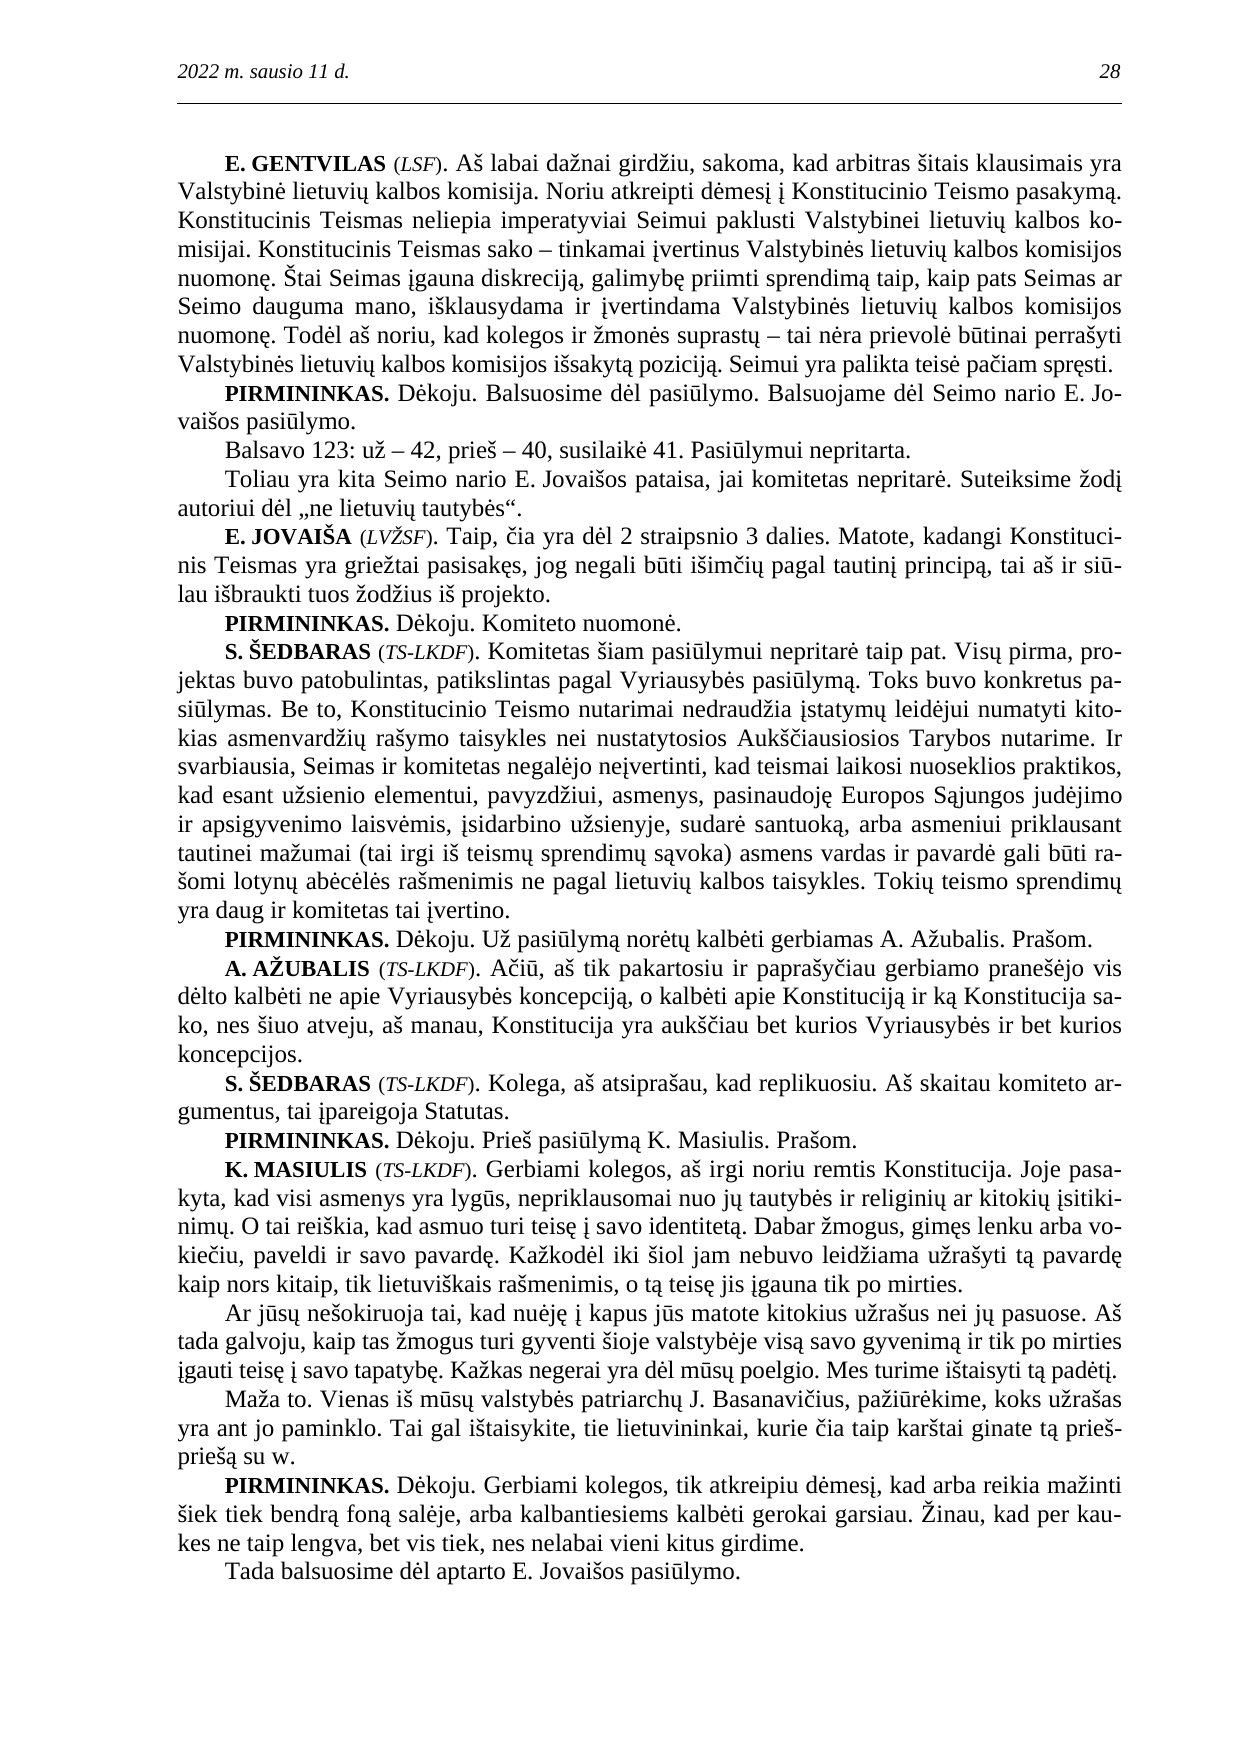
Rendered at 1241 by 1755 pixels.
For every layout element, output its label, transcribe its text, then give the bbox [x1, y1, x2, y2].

text S. ŠEDBARAS (TS-LKDF). Ko­le­ga, aš at­si­pra­šau, kad re­pli­kuo­siu. Aš skai­tau ko­mi­te­to ar­gu­men­tus, tai įpa­rei­go­ja Sta­tu­tas. [177, 1068, 1122, 1125]
text PIRMININKAS. Dė­ko­ju. Prieš pa­siū­ly­mą K. Ma­siu­lis. Pra­šom. [177, 1125, 1122, 1154]
text Bal­sa­vo 123: už – 42, prieš – 40, su­si­lai­kė 41. Pa­siū­ly­mui ne­pri­tar­ta. [177, 435, 1122, 464]
text Ma­ža to. Vie­nas iš mū­sų vals­ty­bės pa­triar­chų J. Ba­sa­na­vi­čius, pa­žiū­rė­ki­me, koks už­ra­šas yra ant jo pa­min­klo. Tai gal iš­tai­sy­ki­te, tie lie­tu­vi­nin­kai, ku­rie čia taip karš­tai gi­na­te tą prieš­prie­šą su w. [177, 1384, 1122, 1470]
text PIRMININKAS. Dė­ko­ju. Už pa­siū­ly­mą no­rė­tų kal­bė­ti ger­bia­mas A. Ažu­ba­lis. Pra­šom. [177, 924, 1122, 953]
text K. MASIULIS (TS-LKDF). Ger­bia­mi ko­le­gos, aš ir­gi no­riu rem­tis Kon­sti­tu­ci­ja. Jo­je pa­sa­ky­ta, kad vi­si as­me­nys yra ly­gūs, ne­pri­klau­so­mai nuo jų tau­ty­bės ir re­li­gi­nių ar ki­to­kių įsi­ti­ki­ni­mų. O tai reiš­kia, kad as­muo tu­ri tei­sę į sa­vo iden­ti­te­tą. Da­bar žmo­gus, gi­męs len­ku ar­ba vo­kie­čiu, pa­vel­di ir sa­vo pa­var­dę. Kaž­ko­dėl iki šiol jam ne­bu­vo lei­džia­ma už­ra­šy­ti tą pa­var­dę kaip nors ki­taip, tik lie­tu­viš­kais raš­me­ni­mis, o tą tei­sę jis įgau­na tik po mir­ties. [177, 1154, 1122, 1298]
text S. ŠEDBARAS (TS-LKDF). Ko­mi­te­tas šiam pa­siū­ly­mui ne­pri­ta­rė taip pat. Vi­sų pir­ma, pro­jek­tas bu­vo pa­to­bu­lin­tas, pa­tiks­lin­tas pa­gal Vy­riau­sy­bės pa­siū­ly­mą. Toks bu­vo kon­kre­tus pa­siū­ly­mas. Be to, Kon­sti­tu­ci­nio Teis­mo nu­ta­ri­mai ne­drau­džia įsta­ty­mų lei­dė­jui nu­ma­ty­ti ki­to­kias as­men­var­džių ra­šy­mo tai­syk­les nei nu­sta­ty­to­sios Aukš­čiau­sio­sios Ta­ry­bos nu­ta­ri­me. Ir svar­biau­sia, Sei­mas ir ko­mi­te­tas ne­ga­lė­jo ne­įver­tin­ti, kad teis­mai lai­ko­si nuo­sek­lios prak­ti­kos, kad esant už­sie­nio ele­men­tui, pa­vyz­džiui, as­me­nys, pa­si­nau­do­ję Eu­ro­pos Są­jun­gos ju­dė­ji­mo ir ap­si­gy­ve­ni­mo lais­vė­mis, įsi­dar­bi­no už­sie­ny­je, su­da­rė san­tuo­ką, ar­ba as­me­niui pri­klau­sant tau­ti­nei ma­žu­mai (tai ir­gi iš teis­mų spren­di­mų są­vo­ka) as­mens var­das ir pa­var­dė ga­li bū­ti ra­šo­mi lo­ty­nų abė­cė­lės raš­me­ni­mis ne pa­gal lie­tu­vių kal­bos tai­syk­les. To­kių teis­mo spren­di­mų yra daug ir ko­mi­te­tas tai įver­ti­no. [177, 636, 1122, 924]
text A. AŽUBALIS (TS-LKDF). Ačiū, aš tik pa­kar­to­siu ir pa­pra­šy­čiau ger­bia­mo pra­ne­šė­jo vis dėl­to kal­bė­ti ne apie Vy­riau­sy­bės kon­cep­ci­ją, o kal­bė­ti apie Kon­sti­tu­ci­ją ir ką Kon­sti­tu­ci­ja sa­ko, nes šiuo at­ve­ju, aš ma­nau, Kon­sti­tu­ci­ja yra aukš­čiau bet ku­rios Vy­riau­sy­bės ir bet ku­rios kon­cep­ci­jos. [177, 953, 1122, 1068]
text E. JOVAIŠA (LVŽSF). Taip, čia yra dėl 2 straips­nio 3 da­lies. Ma­to­te, ka­dan­gi Kon­sti­tu­ci­nis Teis­mas yra griež­tai pa­si­sa­kęs, jog ne­ga­li bū­ti iš­im­čių pa­gal tau­ti­nį prin­ci­pą, tai aš ir siū­lau iš­brauk­ti tuos žo­džius iš pro­jek­to. [177, 521, 1122, 608]
text PIRMININKAS. Dė­ko­ju. Ko­mi­te­to nuo­mo­nė. [177, 608, 1122, 636]
text Ta­da bal­suo­si­me dėl aptarto E. Jo­vai­šos pa­siū­ly­mo. [177, 1556, 1122, 1585]
text To­liau yra ki­ta Sei­mo na­rio E. Jo­vai­šos pa­tai­sa, jai ko­mi­te­tas ne­pri­ta­rė. Su­teik­si­me žo­dį au­to­riui dėl „ne lie­tu­vių tau­ty­bės“. [177, 464, 1122, 521]
text PIRMININKAS. Dė­ko­ju. Bal­suo­si­me dėl pa­siū­ly­mo. Bal­suo­ja­me dėl Sei­mo na­rio E. Jo­vai­šos pa­siū­ly­mo. [177, 378, 1122, 435]
text E. GENTVILAS (LSF). Aš la­bai daž­nai gir­džiu, sa­ko­ma, kad ar­bit­ras ši­tais klau­si­mais yra Vals­ty­bi­nė lie­tu­vių kal­bos ko­mi­si­ja. No­riu at­kreip­ti dė­me­sį į Kon­sti­tu­ci­nio Teis­mo pa­sa­ky­mą. Kon­sti­tu­ci­nis Teis­mas ne­lie­pia im­pe­ra­ty­viai Sei­mui pa­klus­ti Vals­ty­bi­nei lie­tu­vių kal­bos ko­mi­si­jai. Kon­sti­tu­ci­nis Teis­mas sa­ko – tin­ka­mai įver­ti­nus Vals­ty­bi­nės lie­tu­vių kal­bos ko­mi­si­jos nuo­mo­nę. Štai Sei­mas įgau­na dis­kre­ci­ją, ga­li­my­bę pri­im­ti spren­di­mą taip, kaip pats Sei­mas ar Sei­mo dau­gu­ma ma­no, iš­klau­sy­da­ma ir įver­tin­da­ma Vals­ty­bi­nės lie­tu­vių kal­bos ko­mi­si­jos nuo­mo­nę. To­dėl aš no­riu, kad ko­le­gos ir žmo­nės su­pras­tų – tai nė­ra prie­vo­lė bū­ti­nai per­ra­šy­ti Vals­ty­bi­nės lie­tu­vių kal­bos ko­mi­si­jos iš­sa­ky­tą po­zi­ci­ją. Sei­mui yra pa­lik­ta tei­sė pa­čiam spręs­ti. [177, 148, 1122, 378]
text Ar jūsų ne­šo­ki­ruo­ja tai, kad nu­ė­ję į ka­pus jūs ma­to­te ki­to­kius už­ra­šus nei jų pa­suo­se. Aš ta­da gal­vo­ju, kaip tas žmo­gus tu­ri gy­ven­ti šio­je vals­ty­bė­je vi­są sa­vo gy­ve­ni­mą ir tik po mir­ties įgau­ti tei­sę į sa­vo ta­pa­ty­bę. Kaž­kas ne­ge­rai yra dėl mū­sų po­el­gio. Mes tu­ri­me iš­tai­sy­ti tą pa­dė­tį. [177, 1298, 1122, 1384]
text PIRMININKAS. Dė­ko­ju. Ger­bia­mi ko­le­gos, tik at­krei­piu dė­me­sį, kad ar­ba rei­kia ma­žin­ti šiek tiek ben­drą fo­ną sa­lė­je, ar­ba kal­ban­tie­siems kal­bė­ti ge­ro­kai gar­siau. Ži­nau, kad per kau­kes ne taip leng­va, bet vis tiek, nes ne­la­bai vie­ni ki­tus gir­di­me. [177, 1470, 1122, 1556]
